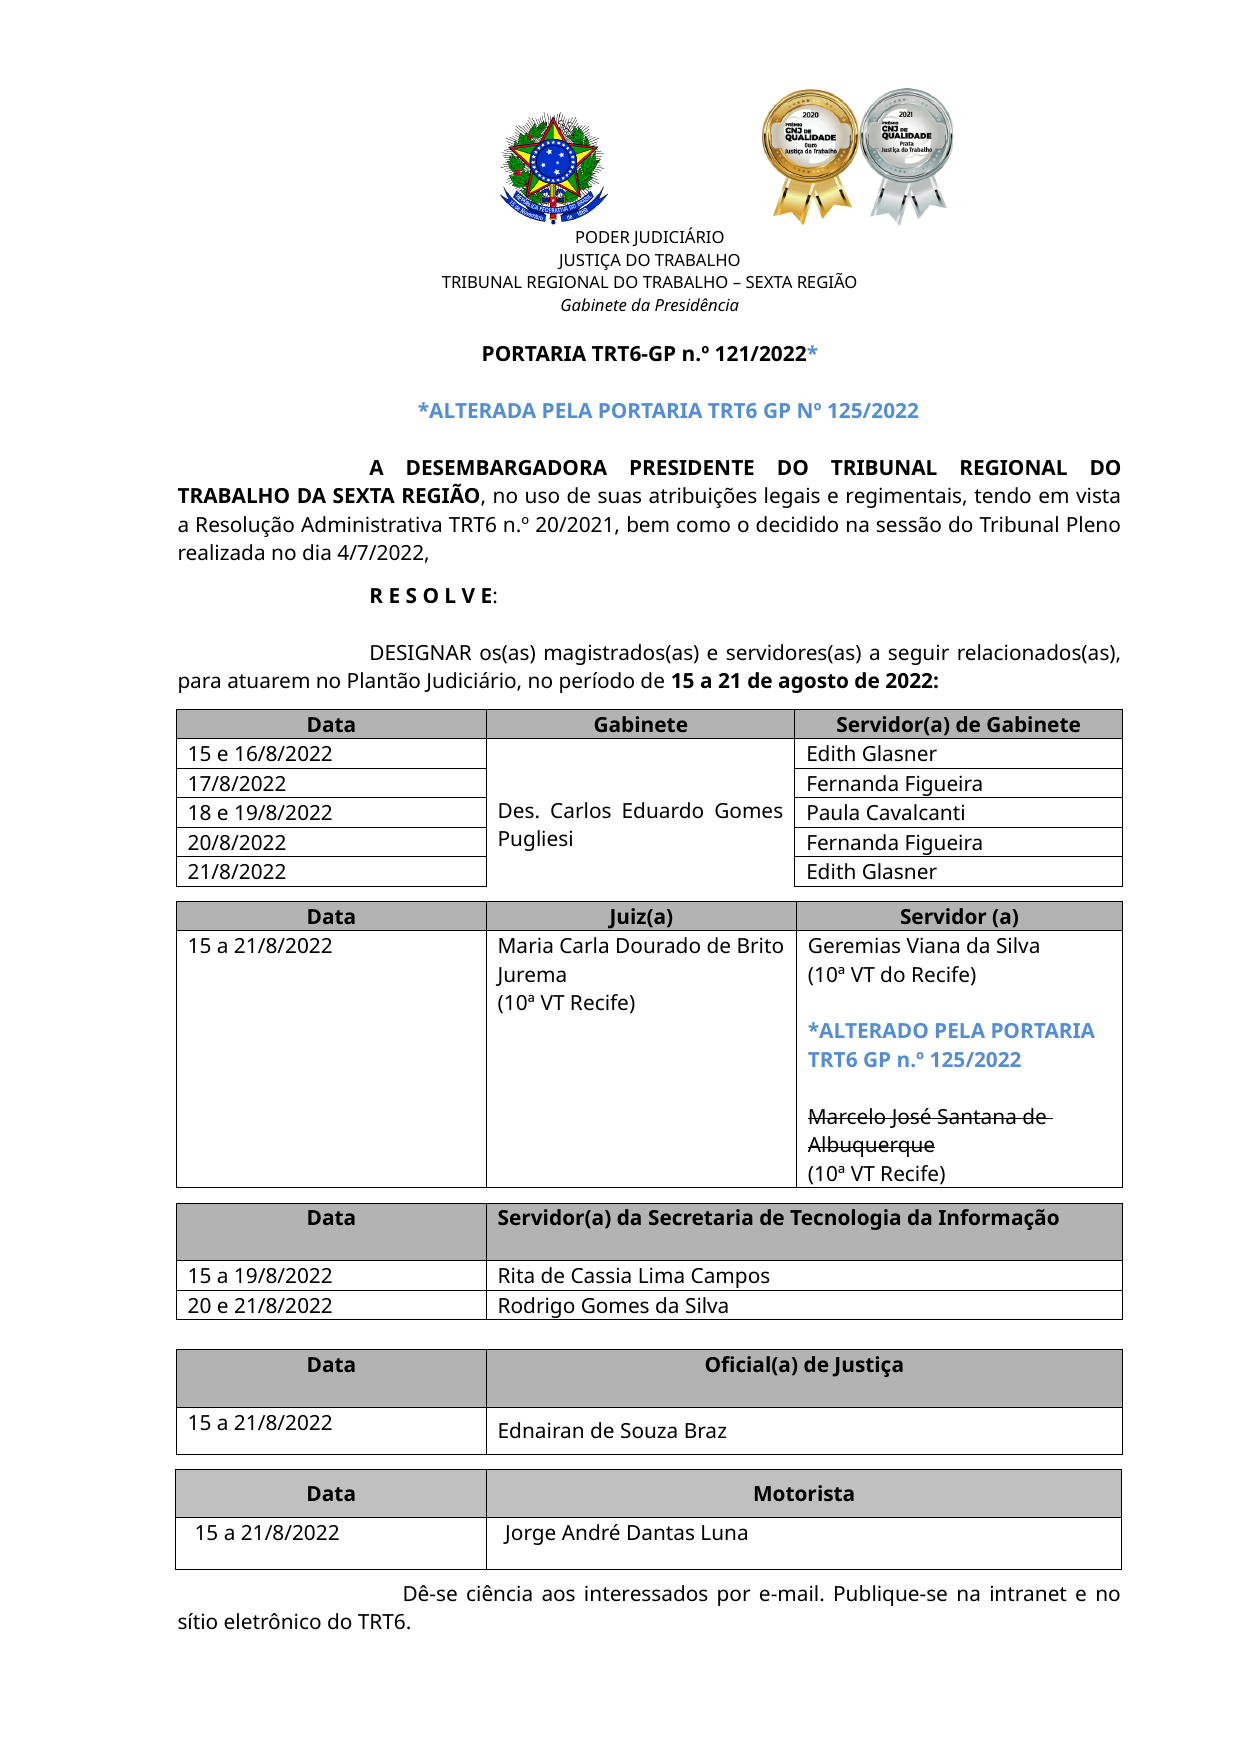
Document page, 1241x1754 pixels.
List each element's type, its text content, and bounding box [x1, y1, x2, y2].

table_cell 15 a 21/8/2022 [176, 1518, 486, 1569]
table_cell Maria Carla Dourado de Brito Jurema (10ª VT Recife) [487, 931, 796, 1187]
table_cell 21/8/2022 [177, 857, 486, 886]
table_cell 20/8/2022 [177, 828, 486, 856]
table_header Servidor(a) da Secretaria de Tecnologia da Informação [487, 1204, 1122, 1260]
text A DESEMBARGADORA PRESIDENTE DO TRIBUNAL REGIONAL DO TRABALHO DA SEXTA REGIÃO, no uso de suas atribuições legais e regimentais, tendo em vista a Resolução Administrativa TRT6 n.º 20/2021, bem como o decidido na sessão do Tribunal Pleno realizada no dia 4/7/2022, [177, 453, 1122, 567]
table_cell Jorge André Dantas Luna [487, 1518, 1121, 1569]
text *ALTERADA PELA PORTARIA TRT6 GP Nº 125/2022 [215, 396, 1122, 424]
text PORTARIA TRT6-GP n.º 121/2022* [177, 339, 1122, 367]
table_header Motorista [487, 1470, 1121, 1517]
table_header Data [177, 1350, 486, 1407]
table_header Juiz(a) [487, 902, 796, 930]
table_cell Edith Glasner [795, 857, 1122, 886]
table_cell Ednairan de Souza Braz [487, 1408, 1122, 1454]
table_cell 15 a 19/8/2022 [177, 1261, 486, 1290]
table_header Data [176, 1470, 486, 1517]
table_cell Geremias Viana da Silva (10ª VT do Recife) *ALTERADO PELA PORTARIA TRT6 GP n.º 125/2022 Marcelo José Santana de Albuquerque (10ª VT Recife) [797, 931, 1122, 1187]
table_cell 15 a 21/8/2022 [177, 1408, 486, 1454]
table_header Gabinete [487, 710, 794, 738]
text DESIGNAR os(as) magistrados(as) e servidores(as) a seguir relacionados(as), para atuarem no Plantão Judiciário, no período de 15 a 21 de agosto de 2022: [177, 638, 1122, 694]
table_header Data [177, 710, 486, 738]
table_cell 17/8/2022 [177, 769, 486, 797]
table_cell Edith Glasner [795, 739, 1122, 768]
table_cell Paula Cavalcanti [795, 798, 1122, 827]
table_cell Rodrigo Gomes da Silva [487, 1291, 1122, 1319]
table_header Data [177, 1204, 486, 1260]
table_cell 15 e 16/8/2022 [177, 739, 486, 768]
table_cell 20 e 21/8/2022 [177, 1291, 486, 1319]
table_cell 18 e 19/8/2022 [177, 798, 486, 827]
table_cell Fernanda Figueira [795, 828, 1122, 856]
table_cell Des. Carlos Eduardo Gomes Pugliesi [487, 739, 794, 886]
table_header Servidor(a) de Gabinete [795, 710, 1122, 738]
text Dê-se ciência aos interessados por e-mail. Publique-se na intranet e no sítio eletrônico do TRT6. [177, 1579, 1122, 1636]
table_cell Fernanda Figueira [795, 769, 1122, 797]
table_cell Rita de Cassia Lima Campos [487, 1261, 1122, 1290]
picture [494, 109, 611, 226]
table_header Oficial(a) de Justiça [487, 1350, 1122, 1407]
table_header Servidor (a) [797, 902, 1122, 930]
table_cell 15 a 21/8/2022 [177, 931, 486, 1187]
text R E S O L V E: [233, 581, 1122, 609]
table_header Data [177, 902, 486, 930]
